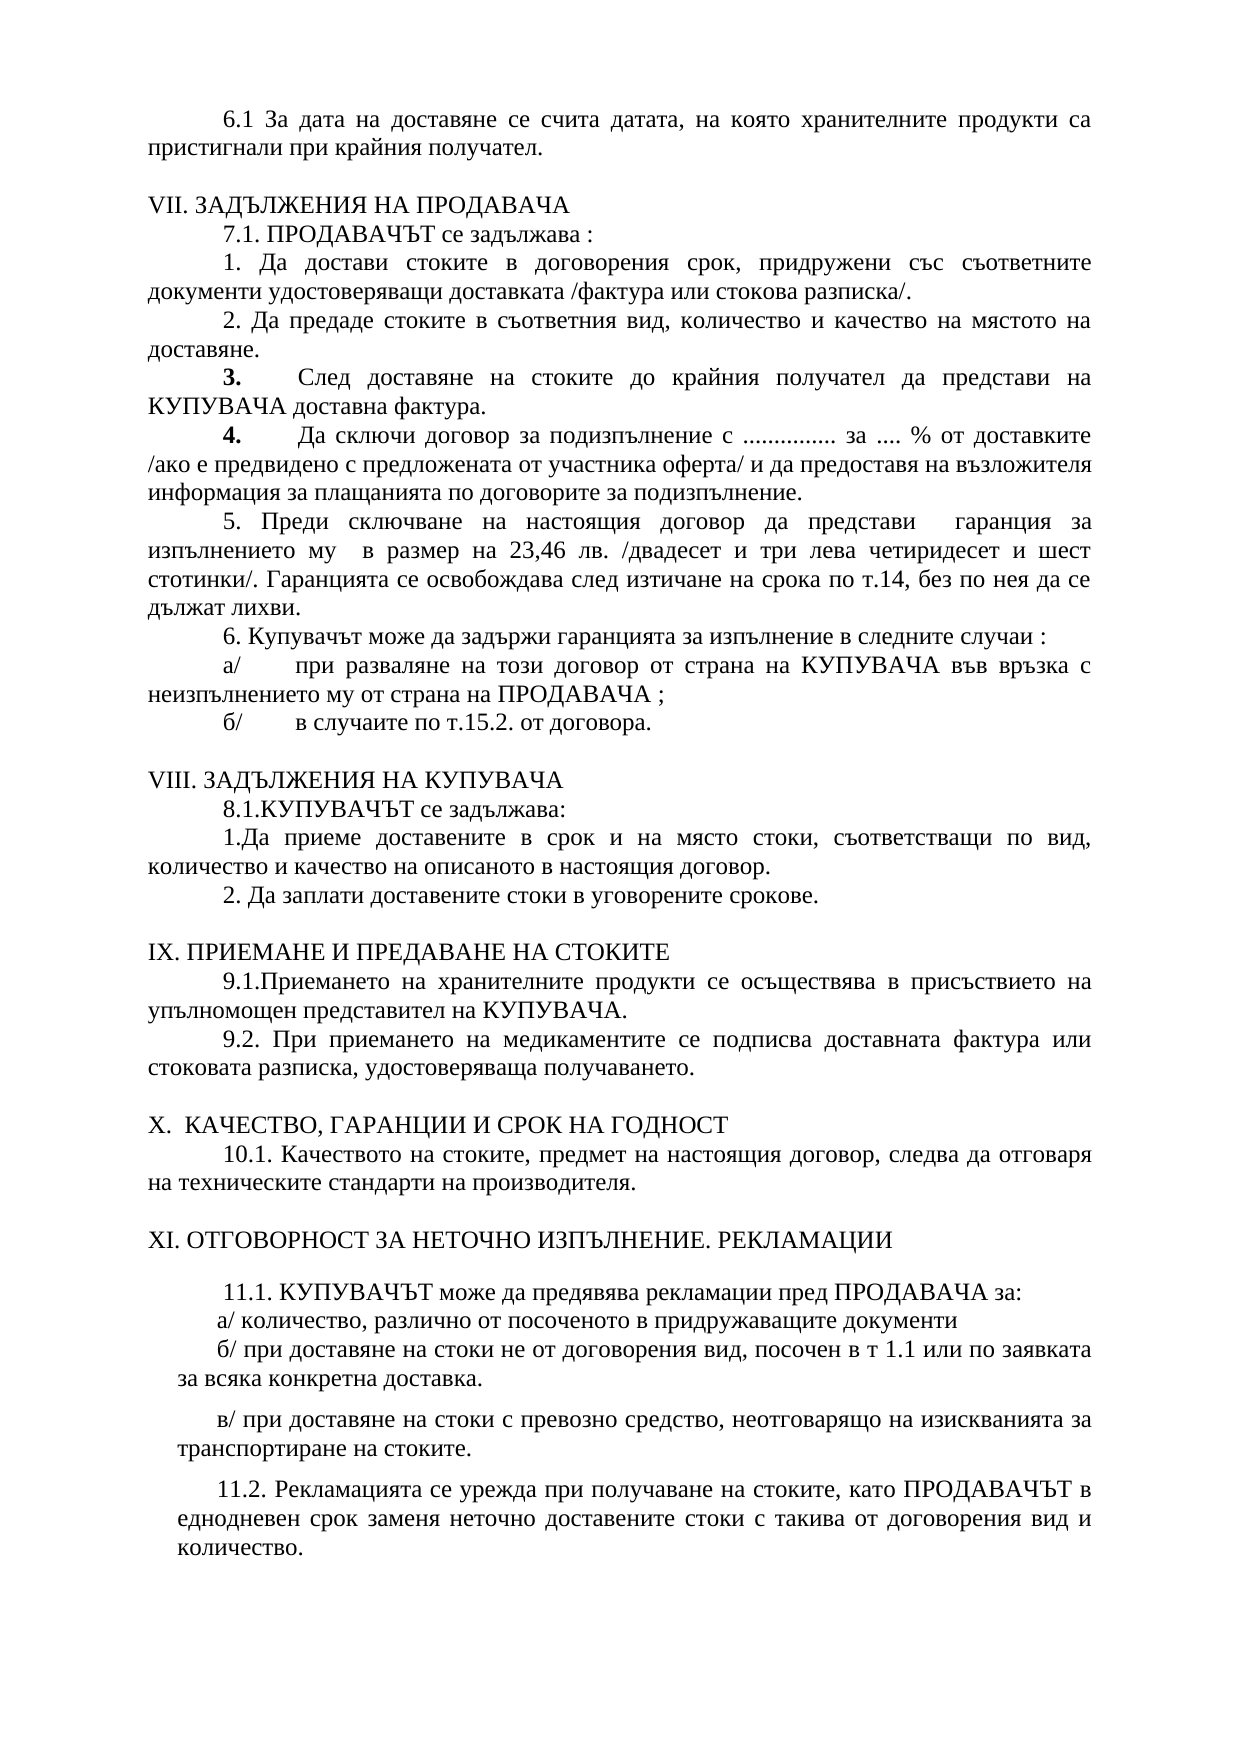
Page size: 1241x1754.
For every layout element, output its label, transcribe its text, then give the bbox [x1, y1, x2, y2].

text 5. Преди сключване на настоящия договор да представи гаранция за изпълнението му в размер на 23,46 лв. /двадесет и три лева четиридесет и шест стотинки/. Гаранцията се освобождава след изтичане на срока по т.14, без по нея да се дължат лихви. [148, 506, 1093, 621]
text б/ при доставяне на стоки не от договорения вид, посочен в т 1.1 или по заявката за всяка конкретна доставка. [177, 1334, 1093, 1392]
text а/ количество, различно от посоченото в придружаващите документи [148, 1305, 1093, 1334]
text 11.2. Рекламацията се урежда при получаване на стоките, като ПРОДАВАЧЪТ в еднодневен срок заменя неточно доставените стоки с такива от договорения вид и количество. [177, 1474, 1093, 1560]
text 1.Да приеме доставените в срок и на място стоки, съответстващи по вид, количество и качество на описаното в настоящия договор. [148, 822, 1093, 880]
text IX. ПРИЕМАНЕ И ПРЕДАВАНЕ НА СТОКИТЕ [148, 937, 1093, 966]
text б/ в случаите по т.15.2. от договора. [148, 707, 1093, 736]
text 9.2. При приемането на медикаментите се подписва доставната фактура или стоковата разписка, удостоверяваща получаването. [148, 1024, 1093, 1081]
text XI. ОТГОВОРНОСТ ЗА НЕТОЧНО ИЗПЪЛНЕНИЕ. РЕКЛАМАЦИИ [148, 1225, 1093, 1254]
text 2. Да предаде стоките в съответния вид, количество и качество на мястото на доставяне. [148, 305, 1093, 362]
list След доставяне на стоките до крайния получател да представи на КУПУВАЧА доставна фактура. [148, 362, 1093, 420]
text 6.1 За дата на доставяне се счита датата, на която хранителните продукти са пристигнали при крайния получател. [148, 104, 1093, 161]
text 11.1. КУПУВАЧЪТ може да предявява рекламации пред ПРОДАВАЧА за: [148, 1277, 1093, 1305]
text Х. КАЧЕСТВО, ГАРАНЦИИ И СРОК НА ГОДНОСТ [148, 1110, 1093, 1139]
list Да сключи договор за подизпълнение с ............... за .... % от доставките /ако е предвидено с предложената от участника оферта/ и да предоставя на възложителя информация за плащанията по договорите за подизпълнение. [148, 420, 1093, 506]
text 1. Да достави стоките в договорения срок, придружени със съответните документи удостоверяващи доставката /фактура или стокова разписка/. [148, 247, 1093, 305]
text 9.1.Приемането на хранителните продукти се осъществява в присъствието на упълномощен представител на КУПУВАЧА. [148, 966, 1093, 1024]
text VIII. ЗАДЪЛЖЕНИЯ НА КУПУВАЧА [148, 765, 1093, 794]
text VII. ЗАДЪЛЖЕНИЯ НА ПРОДАВАЧА [148, 190, 1093, 219]
text 6. Купувачът може да задържи гаранцията за изпълнение в следните случаи : [148, 621, 1093, 650]
text 10.1. Качеството на стоките, предмет на настоящия договор, следва да отговаря на техническите стандарти на производителя. [148, 1139, 1093, 1196]
text в/ при доставяне на стоки с превозно средство, неотговарящо на изискванията за транспортиране на стоките. [177, 1404, 1093, 1462]
text 8.1.КУПУВАЧЪТ се задължава: [148, 794, 1093, 822]
text а/ при разваляне на този договор от страна на КУПУВАЧА във връзка с неизпълнението му от страна на ПРОДАВАЧА ; [148, 650, 1093, 707]
text 2. Да заплати доставените стоки в уговорените срокове. [148, 880, 1093, 909]
text 7.1. ПРОДАВАЧЪТ се задължава : [148, 219, 1093, 247]
